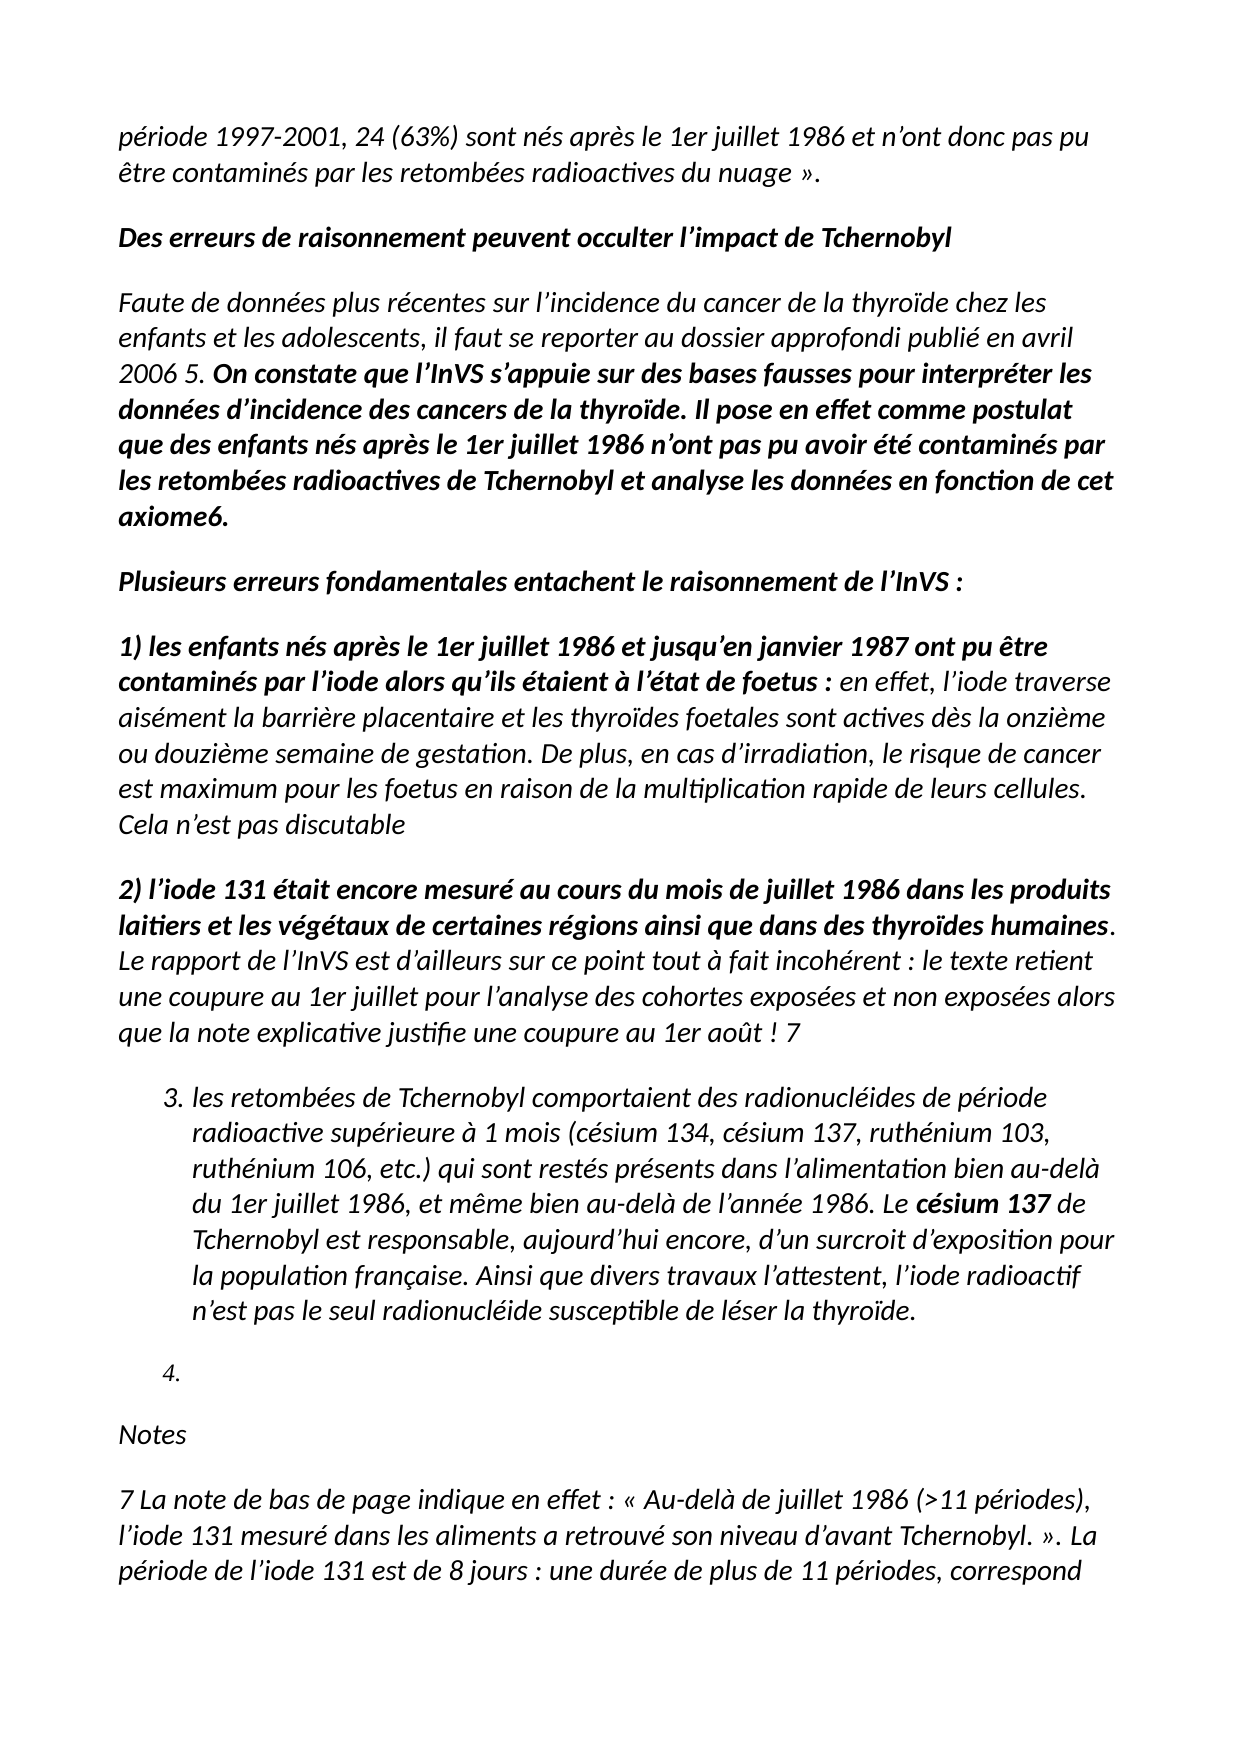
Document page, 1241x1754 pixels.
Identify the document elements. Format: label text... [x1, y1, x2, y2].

list les retombées de Tchernobyl comportaient des radionucléides de période radioactive supérieure à 1 mois (césium 134, césium 137, ruthénium 103, ruthénium 106, etc.) qui sont restés présents dans l’alimentation bien au-delà du 1er juillet 1986, et même bien au-delà de l’année 1986. Le césium 137 de Tchernobyl est responsable, aujourd’hui encore, d’un surcroit d’exposition pour la population française. Ainsi que divers travaux l’attestent, l’iode radioactif n’est pas le seul radionucléide susceptible de léser la thyroïde. [162, 1079, 1122, 1328]
text Plusieurs erreurs fondamentales entachent le raisonnement de l’InVS : [118, 563, 1122, 598]
text Notes [118, 1416, 1122, 1451]
text période 1997-2001, 24 (63%) sont nés après le 1er juillet 1986 et n’ont donc pas pu être contaminés par les retombées radioactives du nuage ». [118, 118, 1122, 189]
text Des erreurs de raisonnement peuvent occulter l’impact de Tchernobyl [118, 219, 1122, 254]
text 7 La note de bas de page indique en effet : « Au-delà de juillet 1986 (>11 périodes), l’iode 131 mesuré dans les aliments a retrouvé son niveau d’avant Tchernobyl. ». La période de l’iode 131 est de 8 jours : une durée de plus de 11 périodes, correspond [118, 1481, 1122, 1588]
text Faute de données plus récentes sur l’incidence du cancer de la thyroïde chez les enfants et les adolescents, il faut se reporter au dossier approfondi publié en avril 2006 5. On constate que l’InVS s’appuie sur des bases fausses pour interpréter les données d’incidence des cancers de la thyroïde. Il pose en effet comme postulat que des enfants nés après le 1er juillet 1986 n’ont pas pu avoir été contaminés par les retombées radioactives de Tchernobyl et analyse les données en fonction de cet axiome6. [118, 284, 1122, 533]
text 1) les enfants nés après le 1er juillet 1986 et jusqu’en janvier 1987 ont pu être contaminés par l’iode alors qu’ils étaient à l’état de foetus : en effet, l’iode traverse aisément la barrière placentaire et les thyroïdes foetales sont actives dès la onzième ou douzième semaine de gestation. De plus, en cas d’irradiation, le risque de cancer est maximum pour les foetus en raison de la multiplication rapide de leurs cellules. Cela n’est pas discutable [118, 628, 1122, 842]
text 2) l’iode 131 était encore mesuré au cours du mois de juillet 1986 dans les produits laitiers et les végétaux de certaines régions ainsi que dans des thyroïdes humaines. Le rapport de l’InVS est d’ailleurs sur ce point tout à fait incohérent : le texte retient une coupure au 1er juillet pour l’analyse des cohortes exposées et non exposées alors que la note explicative justifie une coupure au 1er août ! 7 [118, 871, 1122, 1049]
